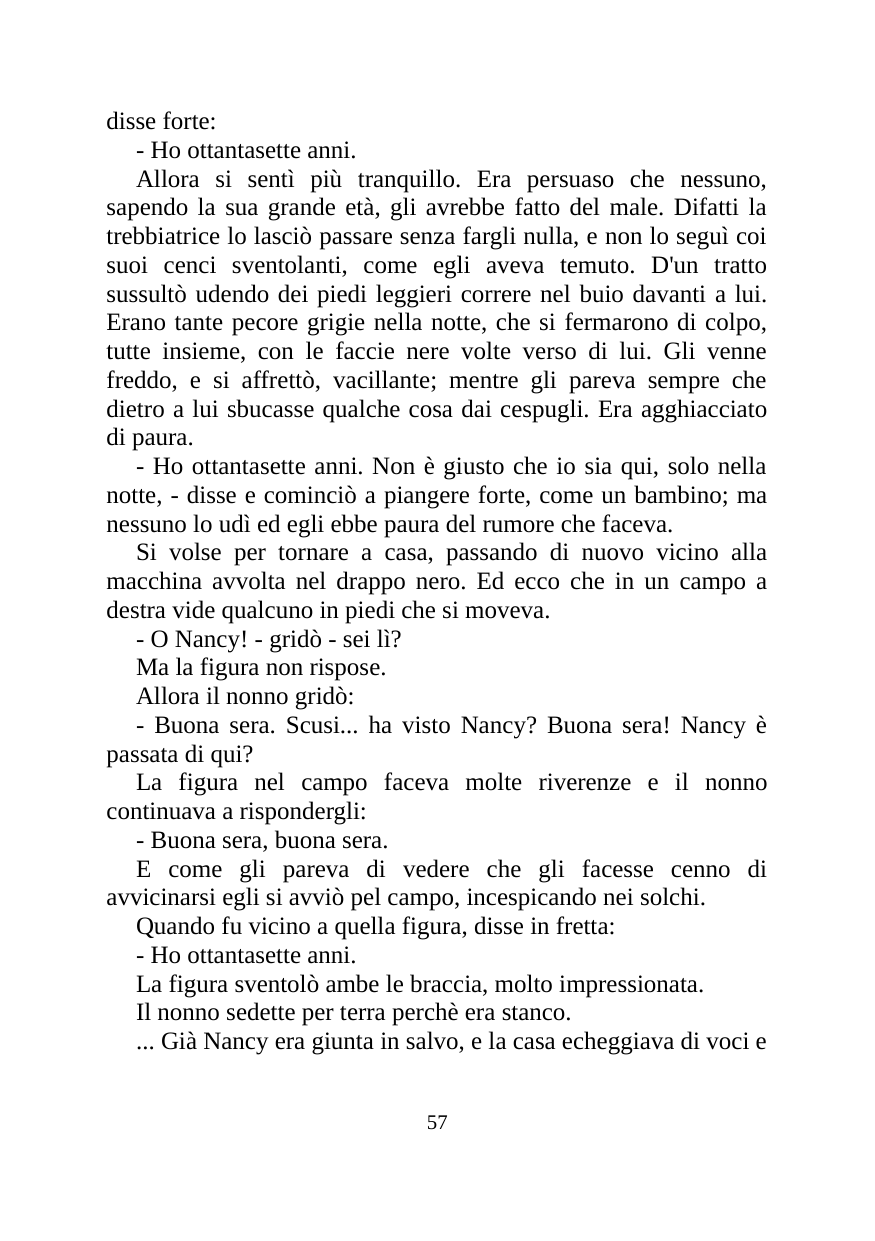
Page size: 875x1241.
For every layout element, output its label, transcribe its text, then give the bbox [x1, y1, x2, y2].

text disse forte: [106, 106, 768, 135]
text Quando fu vicino a quella figura, disse in fretta: [106, 911, 768, 940]
text - Buona sera, buona sera. [106, 825, 768, 854]
text La figura sventolò ambe le braccia, molto impressionata. [106, 969, 768, 997]
text - Ho ottantasette anni. [106, 135, 768, 164]
text - Buona sera. Scusi... ha visto Nancy? Buona sera! Nancy è passata di qui? [106, 710, 768, 767]
text La figura nel campo faceva molte riverenze e il nonno continuava a rispondergli: [106, 767, 768, 825]
text Ma la figura non rispose. [106, 652, 768, 681]
text Il nonno sedette per terra perchè era stanco. [106, 997, 768, 1026]
text Si volse per tornare a casa, passando di nuovo vicino alla macchina avvolta nel drappo nero. Ed ecco che in un campo a destra vide qualcuno in piedi che si moveva. [106, 537, 768, 624]
text - Ho ottantasette anni. [106, 940, 768, 969]
text Allora il nonno gridò: [106, 681, 768, 710]
text - Ho ottantasette anni. Non è giusto che io sia qui, solo nella notte, - disse e cominciò a piangere forte, come un bambino; ma nessuno lo udì ed egli ebbe paura del rumore che faceva. [106, 451, 768, 537]
text ... Già Nancy era giunta in salvo, e la casa echeggiava di voci e [106, 1026, 768, 1055]
text - O Nancy! - gridò - sei lì? [106, 624, 768, 652]
text Allora si sentì più tranquillo. Era persuaso che nessuno, sapendo la sua grande età, gli avrebbe fatto del male. Difatti la trebbiatrice lo lasciò passare senza fargli nulla, e non lo seguì coi suoi cenci sventolanti, come egli aveva temuto. D'un tratto sussultò udendo dei piedi leggieri correre nel buio davanti a lui. Erano tante pecore grigie nella notte, che si fermarono di colpo, tutte insieme, con le faccie nere volte verso di lui. Gli venne freddo, e si affrettò, vacillante; mentre gli pareva sempre che dietro a lui sbucasse qualche cosa dai cespugli. Era agghiacciato di paura. [106, 164, 768, 451]
text E come gli pareva di vedere che gli facesse cenno di avvicinarsi egli si avviò pel campo, incespicando nei solchi. [106, 854, 768, 911]
